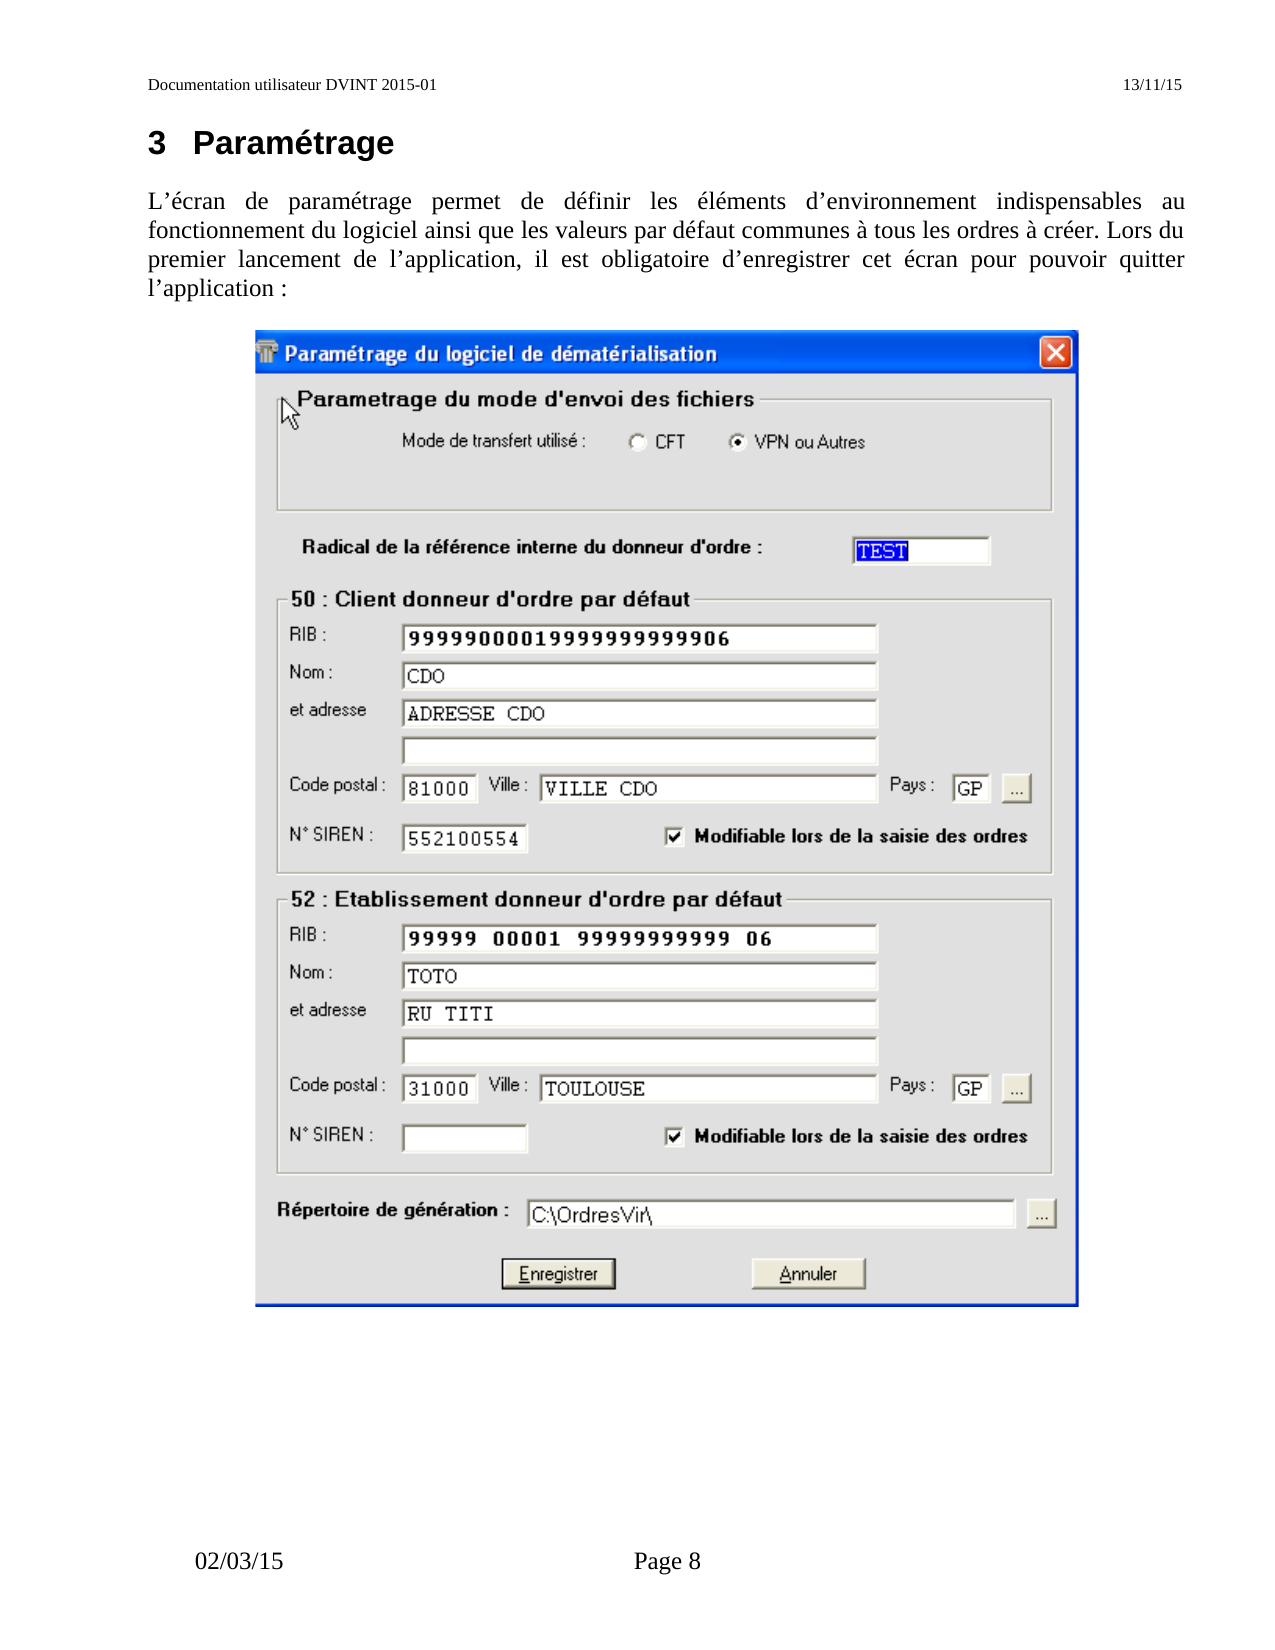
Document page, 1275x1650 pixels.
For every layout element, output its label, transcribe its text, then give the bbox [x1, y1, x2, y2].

text L’écran de paramétrage permet de définir les éléments d’environnement indispensables au fonctionnement du logiciel ainsi que les valeurs par défaut communes à tous les ordres à créer. Lors du premier lancement de l’application, il est obligatoire d’enregistrer cet écran pour pouvoir quitter l’application : [148, 186, 1186, 301]
subtitle Paramétrage [148, 123, 1186, 161]
picture [255, 330, 1079, 1307]
